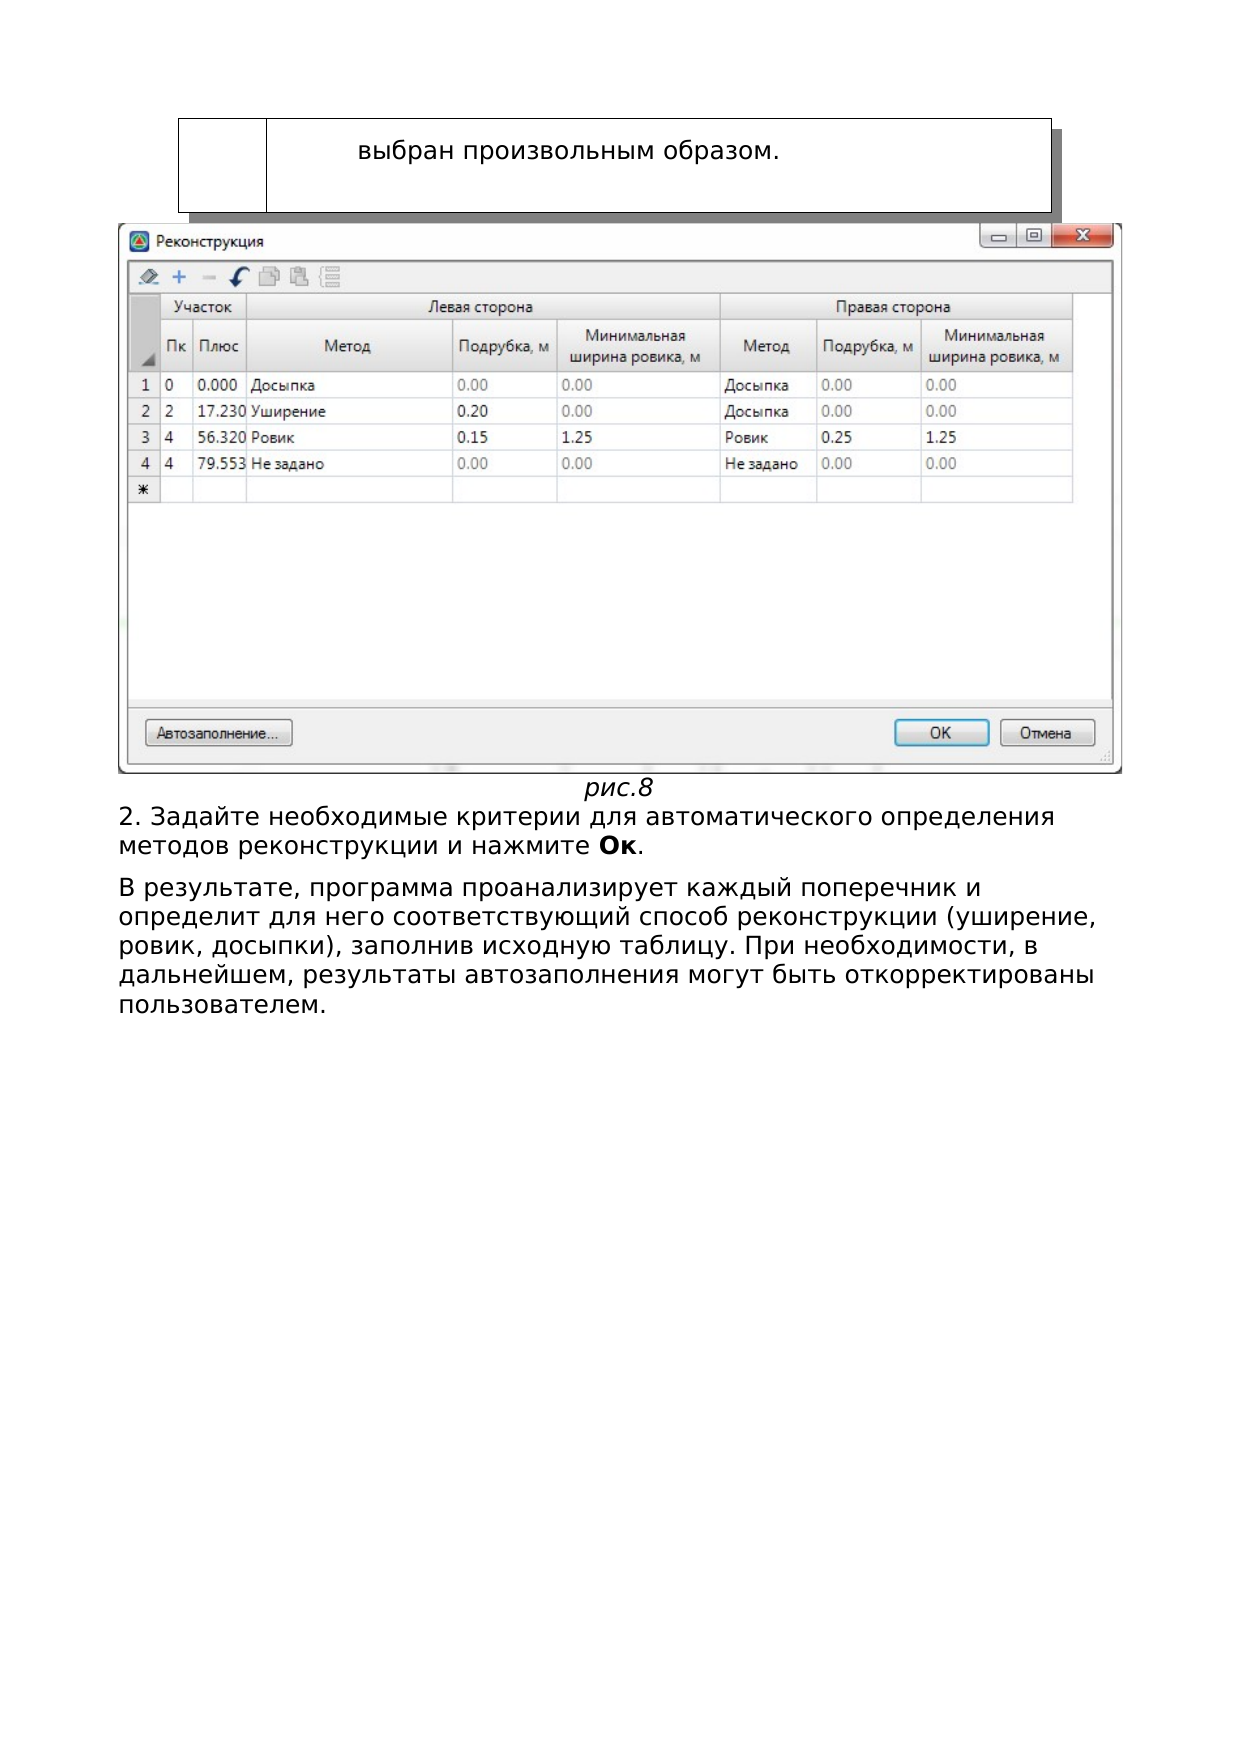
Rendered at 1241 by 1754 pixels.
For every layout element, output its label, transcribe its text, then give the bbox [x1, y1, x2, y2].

table_header [179, 119, 266, 212]
table_header выбран произвольным образом. [267, 119, 1051, 212]
picture [118, 223, 1123, 774]
text В результате, программа проанализирует каждый поперечник и определит для него соответствующий способ реконструкции (уширение, ровик, досыпки), заполнив исходную таблицу. При необходимости, в дальнейшем, результаты автозаполнения могут быть откорректированы пользователем. [118, 873, 1122, 1019]
text 2. Задайте необходимые критерии для автоматического определения методов реконструкции и нажмите Ок. [118, 802, 1122, 861]
text рис.8 [118, 774, 1122, 802]
